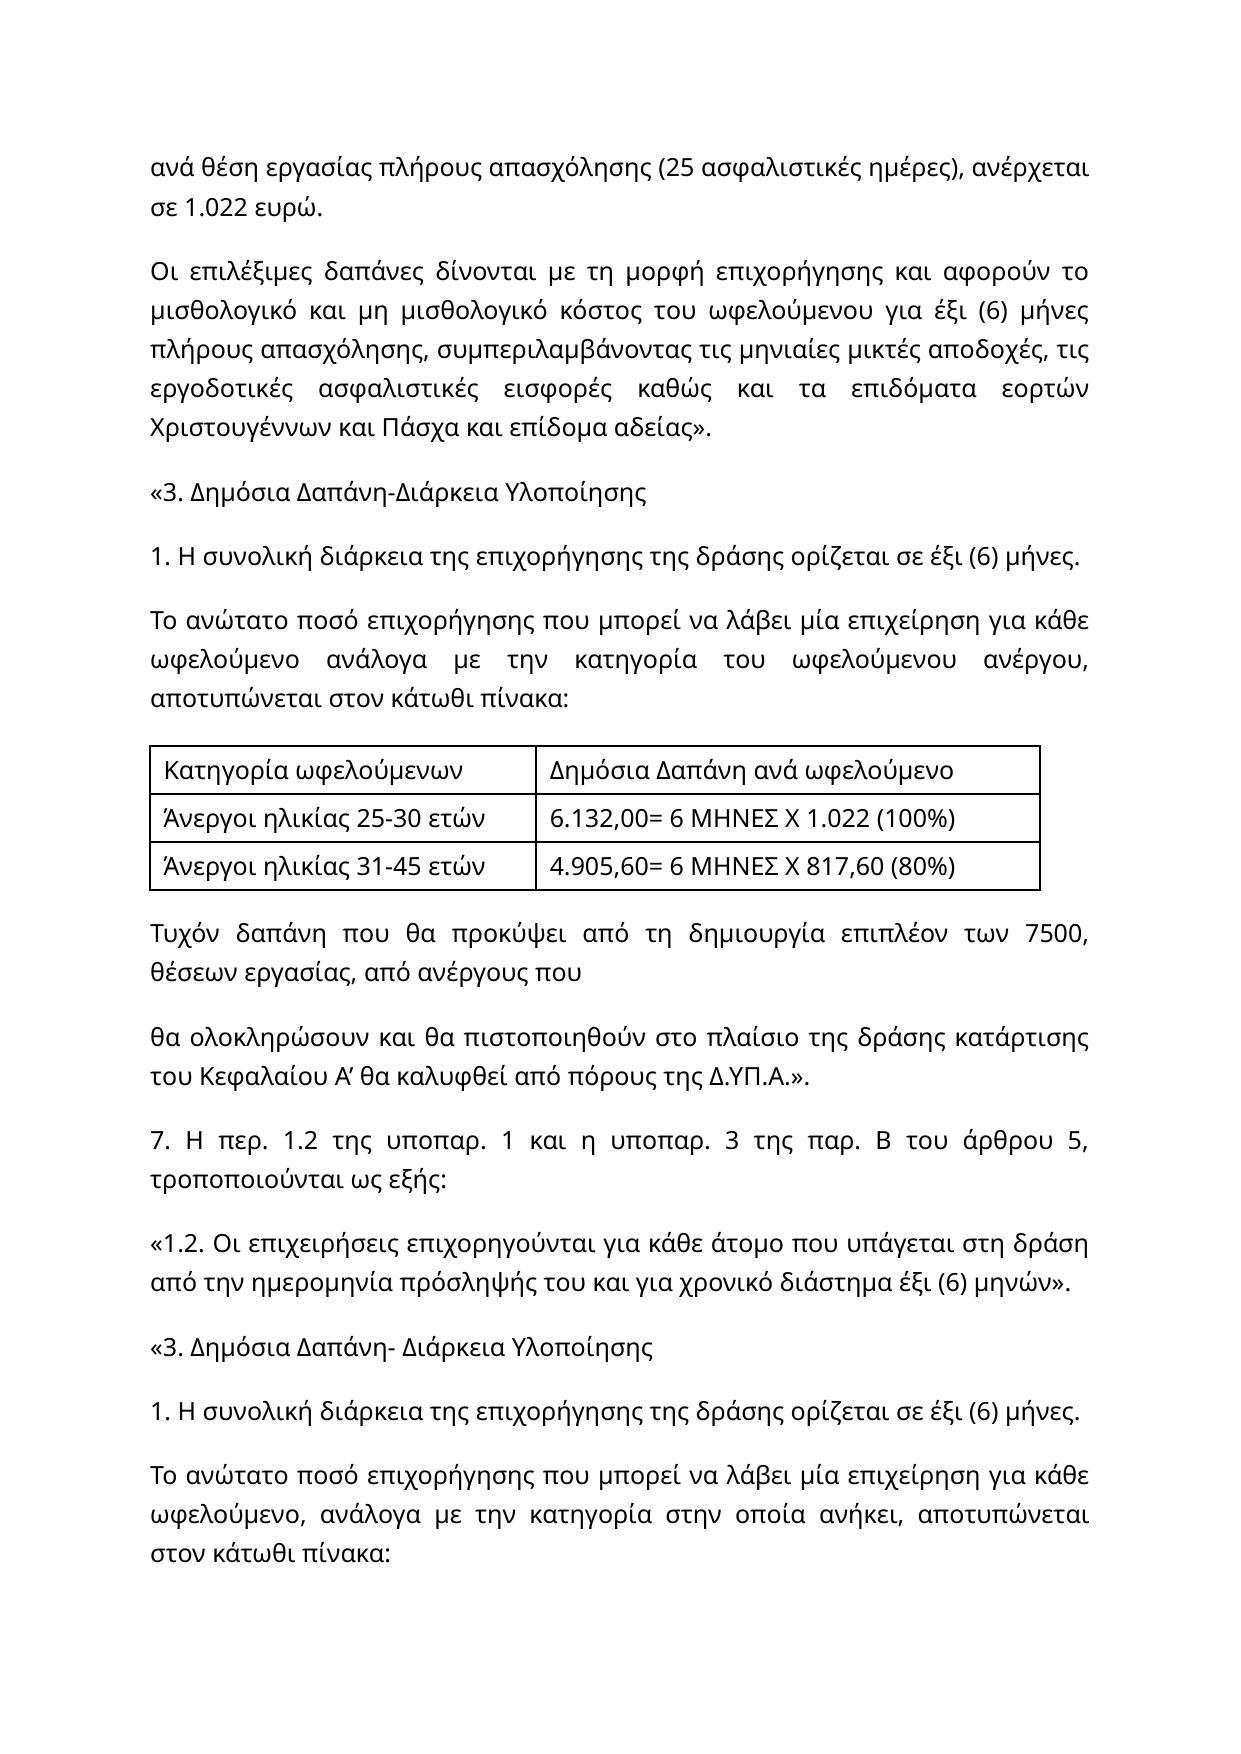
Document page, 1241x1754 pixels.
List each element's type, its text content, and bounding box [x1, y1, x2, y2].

text θα ολοκληρώσουν και θα πιστοποιηθούν στο πλαίσιο της δράσης κατάρτισης του Κεφαλαίου Α’ θα καλυφθεί από πόρους της Δ.ΥΠ.Α.». [150, 1019, 1090, 1092]
text 1. Η συνολική διάρκεια της επιχορήγησης της δράσης ορίζεται σε έξι (6) μήνες. [150, 538, 1090, 572]
table_header Κατηγορία ωφελούμενων [151, 747, 535, 793]
table_cell 4.905,60= 6 ΜΗΝΕΣ Χ 817,60 (80%) [537, 843, 1039, 889]
text Οι επιλέξιμες δαπάνες δίνονται με τη μορφή επιχορήγησης και αφορούν το μισθολογικό και μη μισθολογικό κόστος του ωφελούμενου για έξι (6) μήνες πλήρους απασχόλησης, συμπεριλαμβάνοντας τις μηνιαίες μικτές αποδοχές, τις εργοδοτικές ασφαλιστικές εισφορές καθώς και τα επιδόματα εορτών Χριστουγέννων και Πάσχα και επίδομα αδείας». [150, 253, 1090, 444]
text Το ανώτατο ποσό επιχορήγησης που μπορεί να λάβει μία επιχείρηση για κάθε ωφελούμενο, ανάλογα με την κατηγορία στην οποία ανήκει, αποτυπώνεται στον κάτωθι πίνακα: [150, 1458, 1090, 1570]
table_cell 6.132,00= 6 ΜΗΝΕΣ Χ 1.022 (100%) [537, 795, 1039, 841]
text «1.2. Οι επιχειρήσεις επιχορηγούνται για κάθε άτομο που υπάγεται στη δράση από την ημερομηνία πρόσληψής του και για χρονικό διάστημα έξι (6) μηνών». [150, 1226, 1090, 1299]
text Το ανώτατο ποσό επιχορήγησης που μπορεί να λάβει μία επιχείρηση για κάθε ωφελούμενο ανάλογα με την κατηγορία του ωφελούμενου ανέργου, αποτυπώνεται στον κάτωθι πίνακα: [150, 602, 1090, 715]
table_cell Άνεργοι ηλικίας 25-30 ετών [151, 795, 535, 841]
text 1. Η συνολική διάρκεια της επιχορήγησης της δράσης ορίζεται σε έξι (6) μήνες. [150, 1393, 1090, 1427]
text ανά θέση εργασίας πλήρους απασχόλησης (25 ασφαλιστικές ημέρες), ανέρχεται σε 1.022 ευρώ. [150, 150, 1090, 223]
text «3. Δημόσια Δαπάνη-Διάρκεια Υλοποίησης [150, 474, 1090, 508]
text «3. Δημόσια Δαπάνη- Διάρκεια Υλοποίησης [150, 1329, 1090, 1363]
text 7. Η περ. 1.2 της υποπαρ. 1 και η υποπαρ. 3 της παρ. Β του άρθρου 5, τροποποιούνται ως εξής: [150, 1123, 1090, 1196]
text Τυχόν δαπάνη που θα προκύψει από τη δημιουργία επιπλέον των 7500, θέσεων εργασίας, από ανέργους που [150, 916, 1090, 989]
table_cell Άνεργοι ηλικίας 31-45 ετών [151, 843, 535, 889]
table_header Δημόσια Δαπάνη ανά ωφελούμενο [537, 747, 1039, 793]
